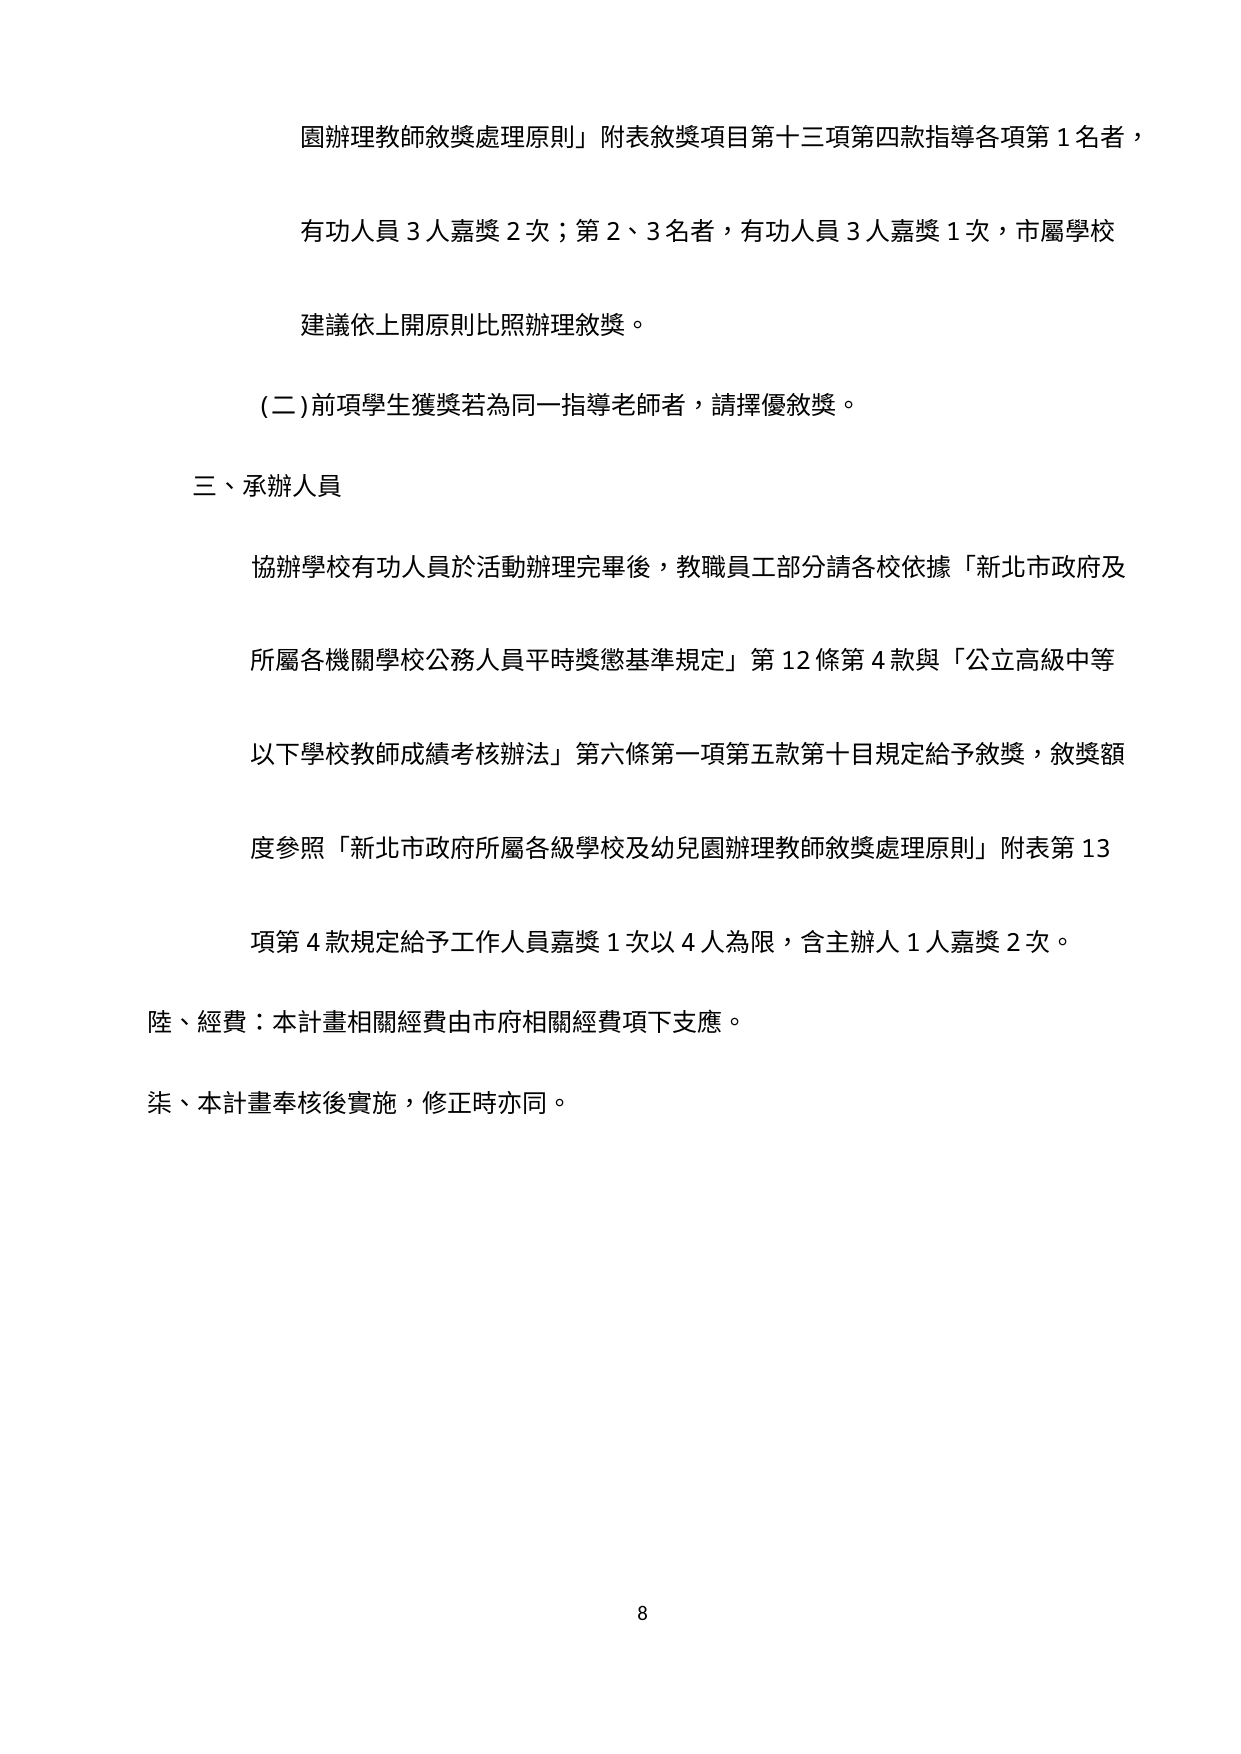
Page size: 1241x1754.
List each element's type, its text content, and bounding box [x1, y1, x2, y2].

text 陸、經費：本計畫相關經費由市府相關經費項下支應。 [148, 979, 1137, 1042]
text 三、承辦人員 [192, 443, 1137, 505]
text (二)前項學生獲獎若為同一指導老師者，請擇優敘獎。 [257, 362, 1137, 425]
text (一)凡學生獲獎第1名至第3名之指導教師(以報名表上之指導教師為準)，教育局頒發獎狀，市屬學校教師得依據「公立高級中等以下學校教師成績考核辦法」第六條第一項第五款第七目規定及「新北市政府所屬各級學校及幼兒園辦理教師敘獎處理原則」附表敘獎項目第十三項第四款指導各項第1名者，有功人員3人嘉獎2次；第2、3名者，有功人員3人嘉獎1次，市屬學校建議依上開原則比照辦理敘獎。 [257, 94, 1137, 344]
text 柒、本計畫奉核後實施，修正時亦同。 [148, 1060, 1137, 1122]
text 協辦學校有功人員於活動辦理完畢後，教職員工部分請各校依據「新北市政府及所屬各機關學校公務人員平時獎懲基準規定」第12條第4款與「公立高級中等以下學校教師成績考核辦法」第六條第一項第五款第十目規定給予敘獎，敘獎額度參照「新北市政府所屬各級學校及幼兒園辦理教師敘獎處理原則」附表第13項第4款規定給予工作人員嘉獎1次以4人為限，含主辦人1人嘉獎2次。 [207, 523, 1137, 961]
